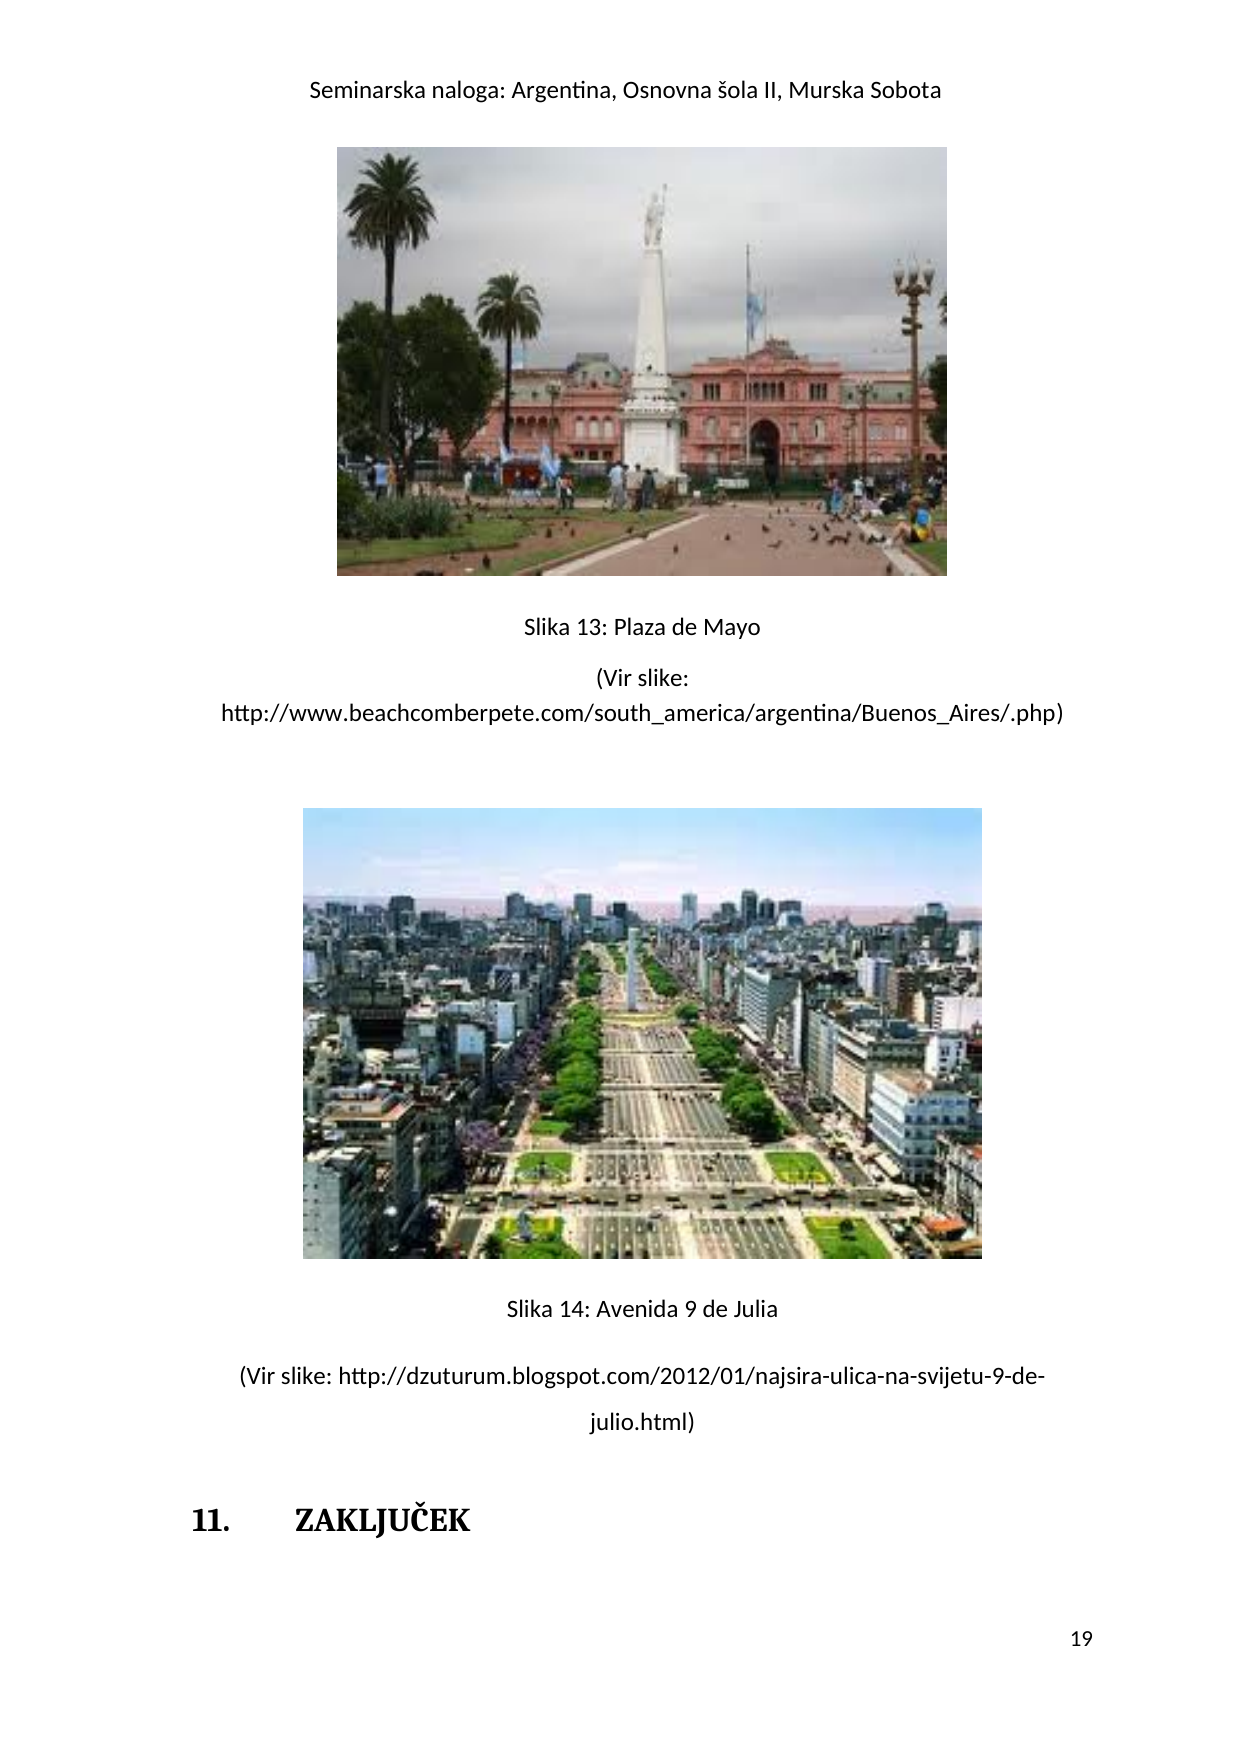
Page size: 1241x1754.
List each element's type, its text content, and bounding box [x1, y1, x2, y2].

text Slika 14: Avenida 9 de Julia [192, 1293, 1093, 1324]
text Slika 13: Plaza de Mayo [192, 611, 1093, 641]
picture [303, 808, 982, 1259]
text (Vir slike: http://dzuturum.blogspot.com/2012/01/najsira-ulica-na-svijetu-9-de-julio.html) [192, 1360, 1093, 1436]
text (Vir slike: http://www.beachcomberpete.com/south_america/argentina/Buenos_Aires/.php) [192, 662, 1093, 727]
picture [337, 147, 947, 576]
subtitle ZAKLJUČEK [192, 1502, 1093, 1540]
